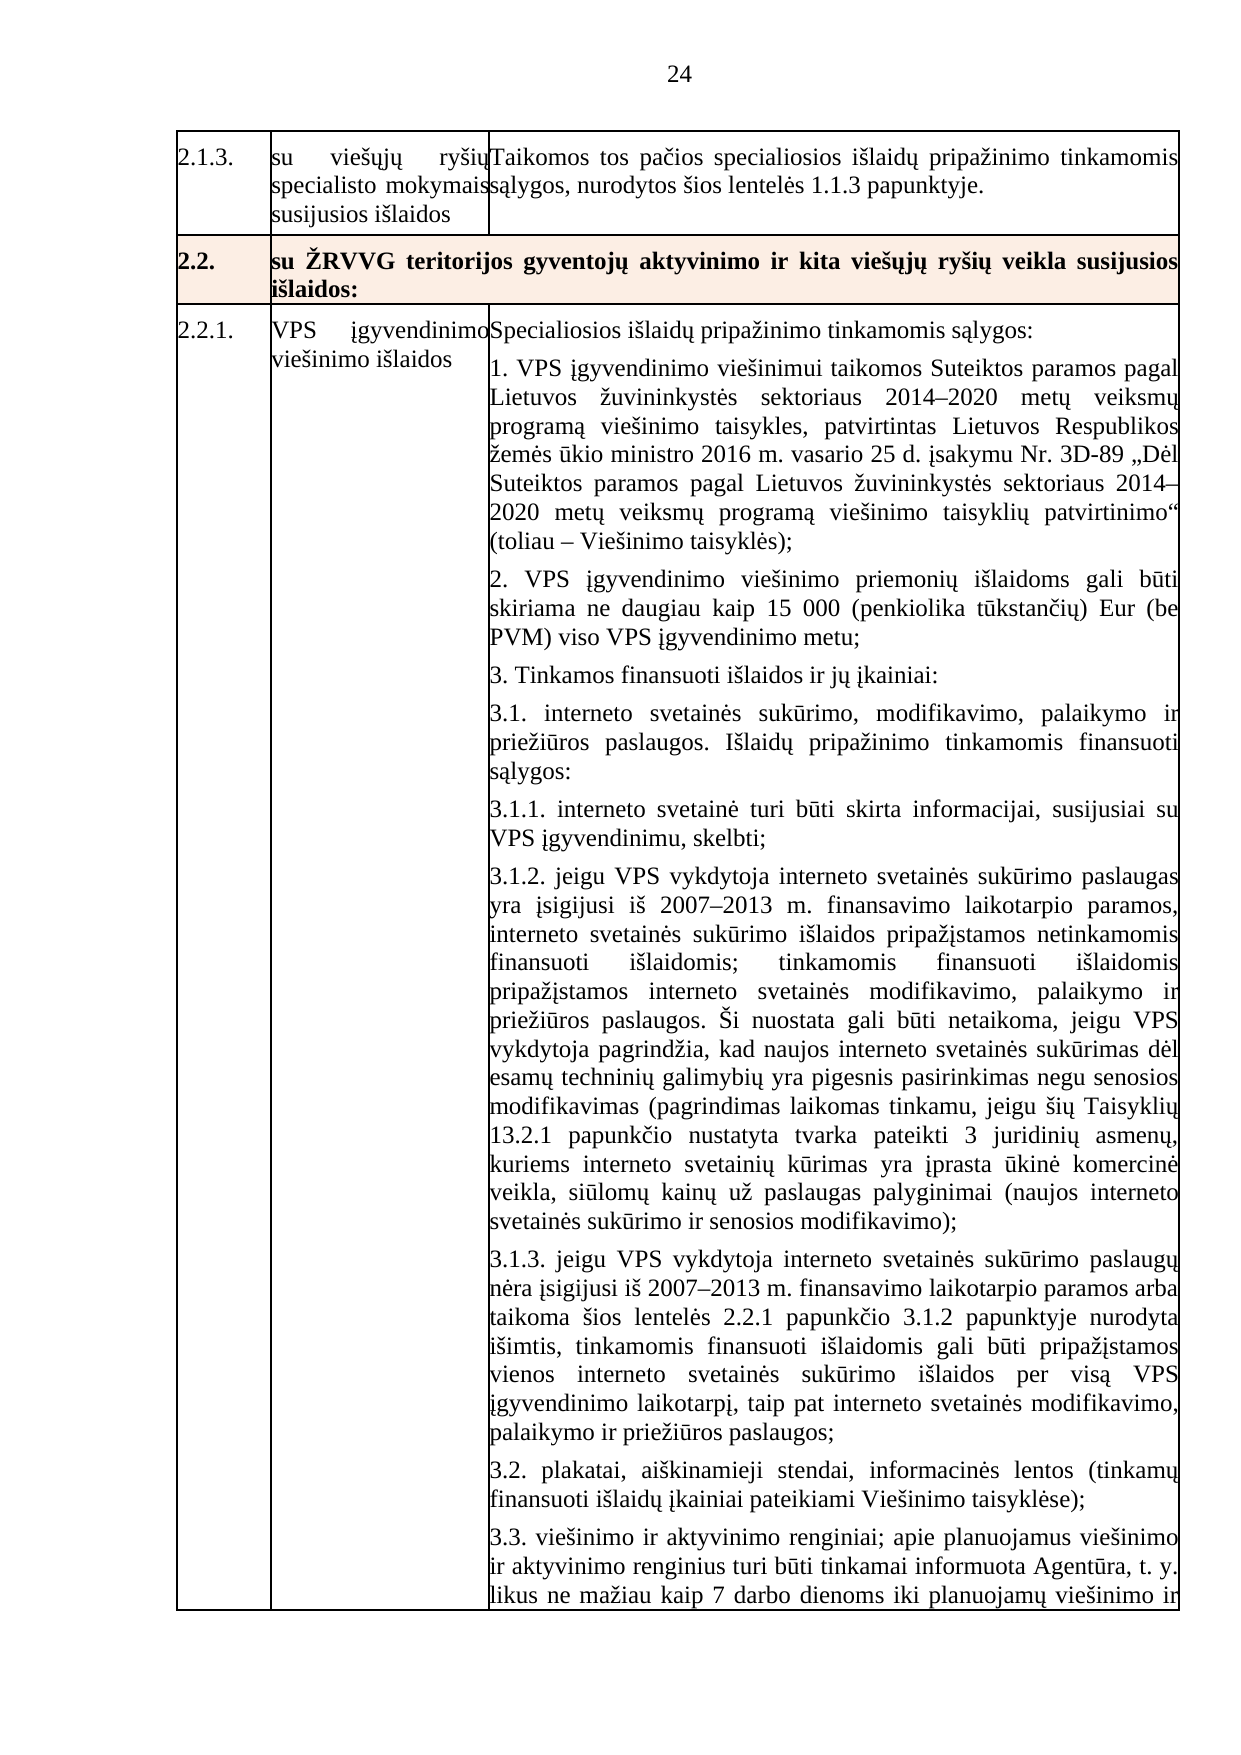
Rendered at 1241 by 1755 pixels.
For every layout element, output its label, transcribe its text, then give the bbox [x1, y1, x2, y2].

table_cell su viešųjų ryšių specialisto mokymais susijusios išlaidos [272, 132, 488, 234]
table_cell 2.2. [178, 236, 270, 303]
table_cell VPS įgyvendinimo viešinimo išlaidos [272, 305, 488, 1609]
table_cell su ŽRVVG teritorijos gyventojų aktyvinimo ir kita viešųjų ryšių veikla susijusios išlaidos: [272, 236, 1178, 303]
table_cell 2.2.1. [178, 305, 270, 1609]
table_cell Specialiosios išlaidų pripažinimo tinkamomis sąlygos: 1. VPS įgyvendinimo viešinimui taikomos Suteiktos paramos pagal Lietuvos žuvininkystės sektoriaus 2014–2020 metų veiksmų programą viešinimo taisykles, patvirtintas Lietuvos Respublikos žemės ūkio ministro 2016 m. vasario 25 d. įsakymu Nr. 3D-89 „Dėl Suteiktos paramos pagal Lietuvos žuvininkystės sektoriaus 2014–2020 metų veiksmų programą viešinimo taisyklių patvirtinimo“ (toliau – Viešinimo taisyklės); 2. VPS įgyvendinimo viešinimo priemonių išlaidoms gali būti skiriama ne daugiau kaip 15 000 (penkiolika tūkstančių) Eur (be PVM) viso VPS įgyvendinimo metu; 3. Tinkamos finansuoti išlaidos ir jų įkainiai: 3.1. interneto svetainės sukūrimo, modifikavimo, palaikymo ir priežiūros paslaugos. Išlaidų pripažinimo tinkamomis finansuoti sąlygos: 3.1.1. interneto svetainė turi būti skirta informacijai, susijusiai su VPS įgyvendinimu, skelbti; 3.1.2. jeigu VPS vykdytoja interneto svetainės sukūrimo paslaugas yra įsigijusi iš 2007–2013 m. finansavimo laikotarpio paramos, interneto svetainės sukūrimo išlaidos pripažįstamos netinkamomis finansuoti išlaidomis; tinkamomis finansuoti išlaidomis pripažįstamos interneto svetainės modifikavimo, palaikymo ir priežiūros paslaugos. Ši nuostata gali būti netaikoma, jeigu VPS vykdytoja pagrindžia, kad naujos interneto svetainės sukūrimas dėl esamų techninių galimybių yra pigesnis pasirinkimas negu senosios modifikavimas (pagrindimas laikomas tinkamu, jeigu šių Taisyklių 13.2.1 papunkčio nustatyta tvarka pateikti 3 juridinių asmenų, kuriems interneto svetainių kūrimas yra įprasta ūkinė komercinė veikla, siūlomų kainų už paslaugas palyginimai (naujos interneto svetainės sukūrimo ir senosios modifikavimo); 3.1.3. jeigu VPS vykdytoja interneto svetainės sukūrimo paslaugų nėra įsigijusi iš 2007–2013 m. finansavimo laikotarpio paramos arba taikoma šios lentelės 2.2.1 papunkčio 3.1.2 papunktyje nurodyta išimtis, tinkamomis finansuoti išlaidomis gali būti pripažįstamos vienos interneto svetainės sukūrimo išlaidos per visą VPS įgyvendinimo laikotarpį, taip pat interneto svetainės modifikavimo, palaikymo ir priežiūros paslaugos; 3.2. plakatai, aiškinamieji stendai, informacinės lentos (tinkamų finansuoti išlaidų įkainiai pateikiami Viešinimo taisyklėse); 3.3. viešinimo ir aktyvinimo renginiai; apie planuojamus viešinimo ir aktyvinimo renginius turi būti tinkamai informuota Agentūra, t. y. likus ne mažiau kaip 7 darbo dienoms iki planuojamų viešinimo ir [490, 305, 1178, 1609]
table_cell 2.1.3. [178, 132, 270, 234]
table_cell Taikomos tos pačios specialiosios išlaidų pripažinimo tinkamomis sąlygos, nurodytos šios lentelės 1.1.3 papunktyje. [490, 132, 1178, 234]
